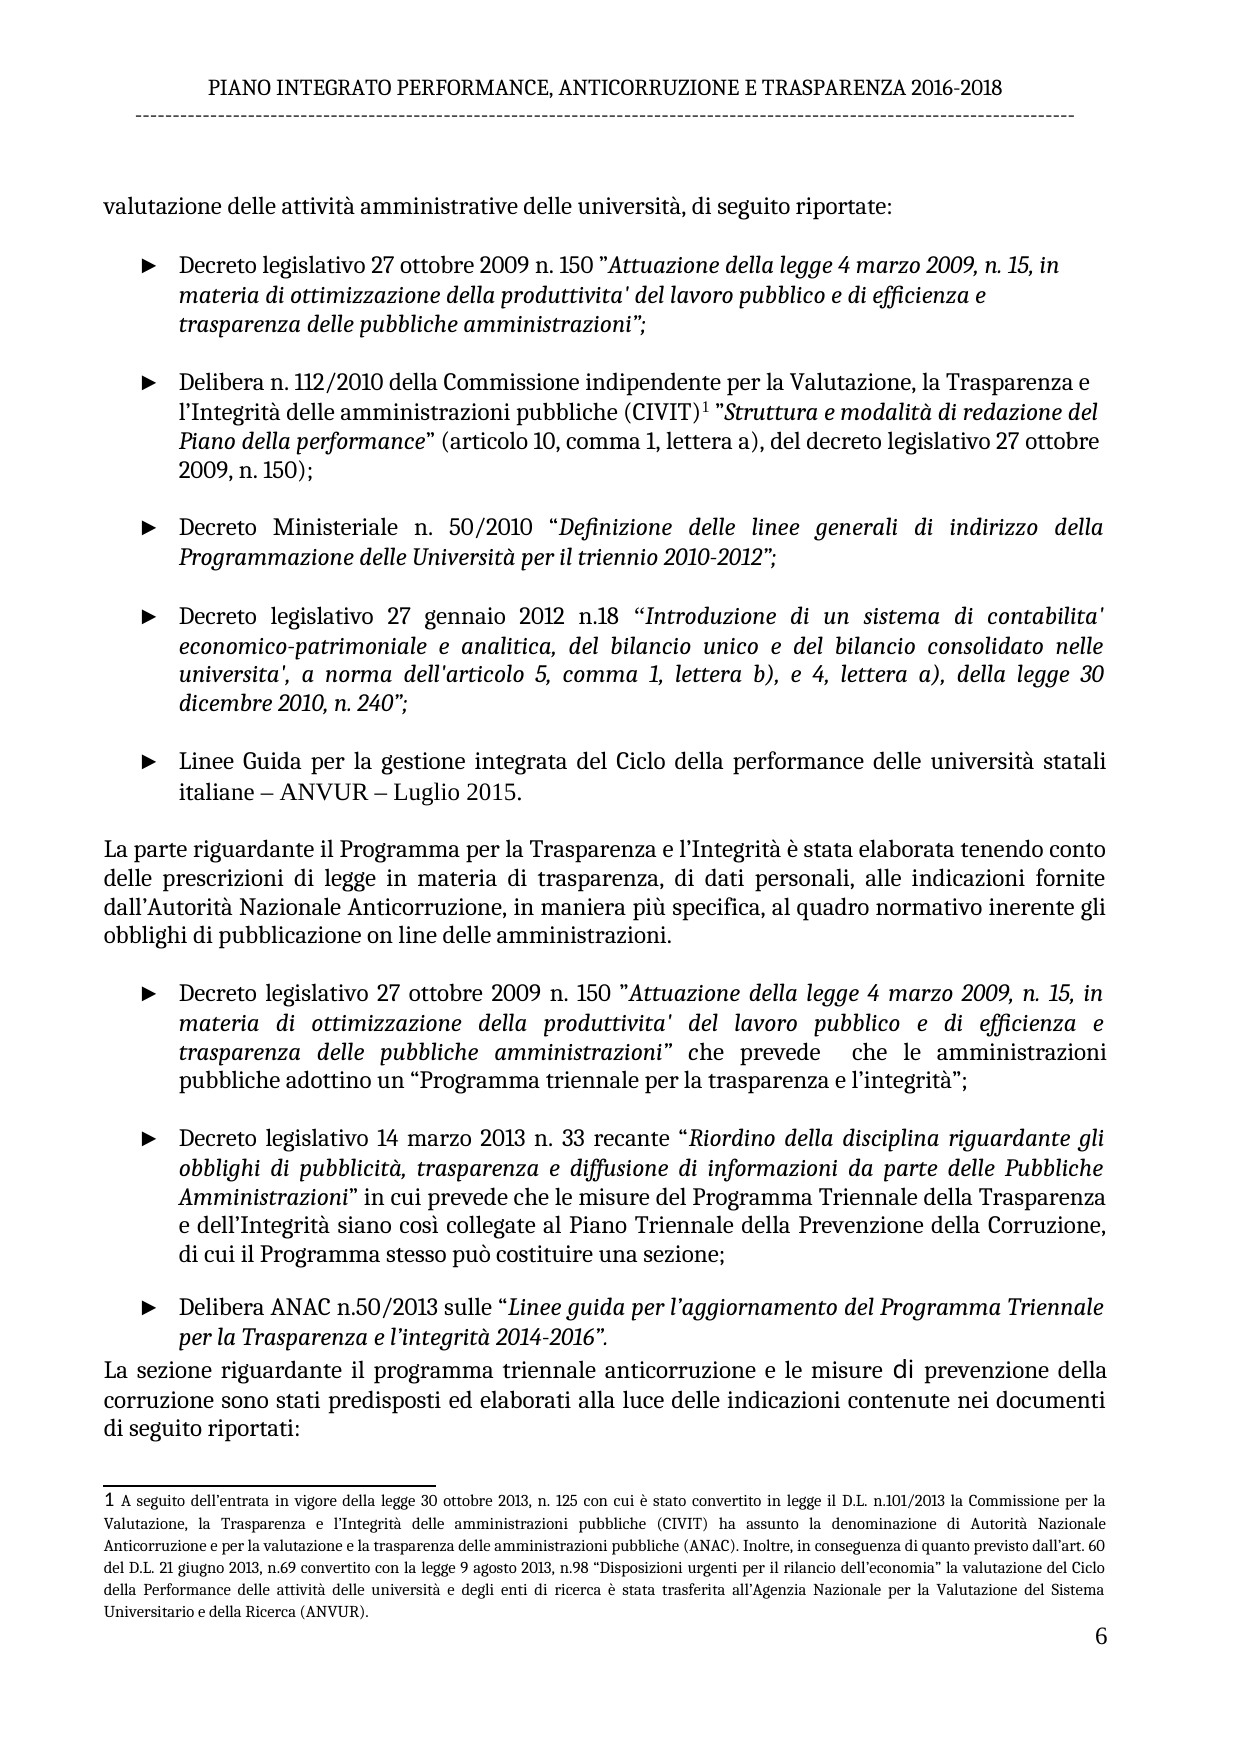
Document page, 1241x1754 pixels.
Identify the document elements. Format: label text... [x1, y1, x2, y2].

text La parte riguardante il Programma per la Trasparenza e l’Integrità è stata elaborata tenendo conto delle prescrizioni di legge in materia di trasparenza, di dati personali, alle indicazioni fornite dall’Autorità Nazionale Anticorruzione, in maniera più specifica, al quadro normativo inerente gli obblighi di pubblicazione on line delle amministrazioni. [103, 835, 1107, 950]
list A seguito dell’entrata in vigore della legge 30 ottobre 2013, n. 125 con cui è stato convertito in legge il D.L. n.101/2013 la Commissione per la Valutazione, la Trasparenza e l’Integrità delle amministrazioni pubbliche (CIVIT) ha assunto la denominazione di Autorità Nazionale Anticorruzione e per la valutazione e la trasparenza delle amministrazioni pubbliche (ANAC). Inoltre, in conseguenza di quanto previsto dall’art. 60 del D.L. 21 giugno 2013, n.69 convertito con la legge 9 agosto 2013, n.98 “Disposizioni urgenti per il rilancio dell’economia” la valutazione del Ciclo della Performance delle attività delle università e degli enti di ricerca è stata trasferita all’Agenzia Nazionale per la Valutazione del Sistema Universitario e della Ricerca (ANVUR). [103, 1486, 1107, 1621]
list Decreto legislativo 27 ottobre 2009 n. 150 ”Attuazione della legge 4 marzo 2009, n. 15, in materia di ottimizzazione della produttivita' del lavoro pubblico e di efficienza e trasparenza delle pubbliche amministrazioni”; [141, 251, 1107, 339]
list Decreto legislativo 27 gennaio 2012 n.18 “Introduzione di un sistema di contabilita' economico-patrimoniale e analitica, del bilancio unico e del bilancio consolidato nelle universita', a norma dell'articolo 5, comma 1, lettera b), e 4, lettera a), della legge 30 dicembre 2010, n. 240”; [141, 601, 1107, 718]
list Linee Guida per la gestione integrata del Ciclo della performance delle università statali italiane – ANVUR – Luglio 2015. [141, 747, 1107, 806]
list Decreto Ministeriale n. 50/2010 “Definizione delle linee generali di indirizzo della Programmazione delle Università per il triennio 2010-2012”; [141, 513, 1107, 572]
list Delibera ANAC n.50/2013 sulle “Linee guida per l’aggiornamento del Programma Triennale per la Trasparenza e l’integrità 2014-2016”. [141, 1293, 1107, 1351]
text valutazione delle attività amministrative delle università, di seguito riportate: [103, 192, 1107, 221]
list Delibera n. 112/2010 della Commissione indipendente per la Valutazione, la Trasparenza e l’Integrità delle amministrazioni pubbliche (CIVIT) ”Struttura e modalità di redazione del Piano della performance” (articolo 10, comma 1, lettera a), del decreto legislativo 27 ottobre 2009, n. 150); [141, 367, 1107, 484]
list Decreto legislativo 27 ottobre 2009 n. 150 ”Attuazione della legge 4 marzo 2009, n. 15, in materia di ottimizzazione della produttivita' del lavoro pubblico e di efficienza e trasparenza delle pubbliche amministrazioni” che prevede che le amministrazioni pubbliche adottino un “Programma triennale per la trasparenza e l’integrità”; [141, 979, 1107, 1095]
text La sezione riguardante il programma triennale anticorruzione e le misure di prevenzione della corruzione sono stati predisposti ed elaborati alla luce delle indicazioni contenute nei documenti di seguito riportati: [103, 1351, 1107, 1443]
list Decreto legislativo 14 marzo 2013 n. 33 recante “Riordino della disciplina riguardante gli obblighi di pubblicità, trasparenza e diffusione di informazioni da parte delle Pubbliche Amministrazioni” in cui prevede che le misure del Programma Triennale della Trasparenza e dell’Integrità siano così collegate al Piano Triennale della Prevenzione della Corruzione, di cui il Programma stesso può costituire una sezione; [141, 1124, 1107, 1269]
